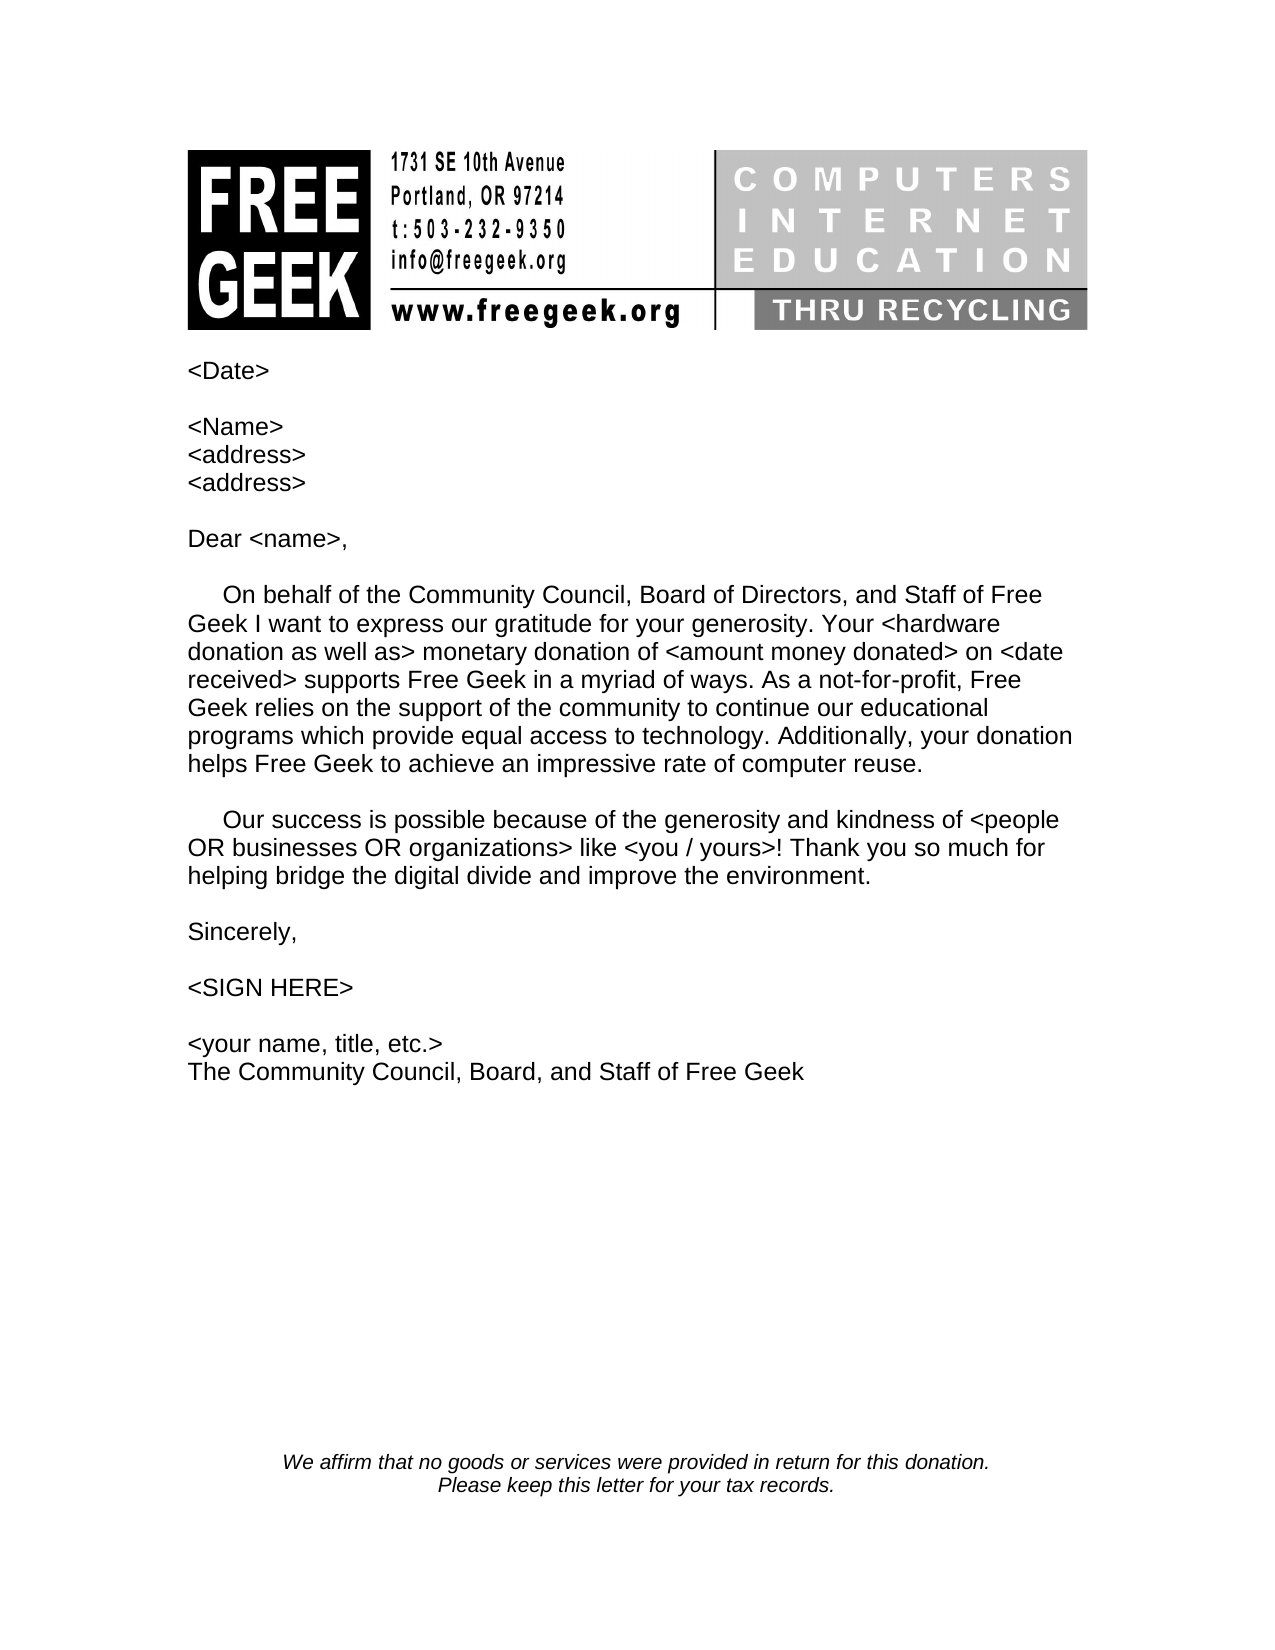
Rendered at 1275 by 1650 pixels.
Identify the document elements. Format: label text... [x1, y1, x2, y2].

text The Community Council, Board, and Staff of Free Geek [187, 1058, 1087, 1086]
text Our success is possible because of the generosity and kindness of <people OR businesses OR organizations> like <you / yours>! Thank you so much for helping bridge the digital divide and improve the environment. [187, 806, 1087, 890]
text <Date> [187, 357, 1087, 385]
text On behalf of the Community Council, Board of Directors, and Staff of Free Geek I want to express our gratitude for your generosity. Your <hardware donation as well as> monetary donation of <amount money donated> on <date received> supports Free Geek in a myriad of ways. As a not-for-profit, Free Geek relies on the support of the community to continue our educational programs which provide equal access to technology. Additionally, your donation helps Free Geek to achieve an impressive rate of computer reuse. [187, 581, 1087, 778]
text <Name> [187, 413, 1087, 441]
text <SIGN HERE> [187, 974, 1087, 1002]
text <your name, title, etc.> [187, 1030, 1087, 1058]
text <address> [187, 469, 1087, 497]
text Dear <name>, [187, 525, 1087, 553]
text Please keep this letter for your tax records. [187, 1474, 1087, 1497]
text <address> [187, 441, 1087, 469]
picture [187, 150, 1088, 330]
text We affirm that no goods or services were provided in return for this donation. [187, 1450, 1087, 1474]
text Sincerely, [187, 918, 1087, 946]
